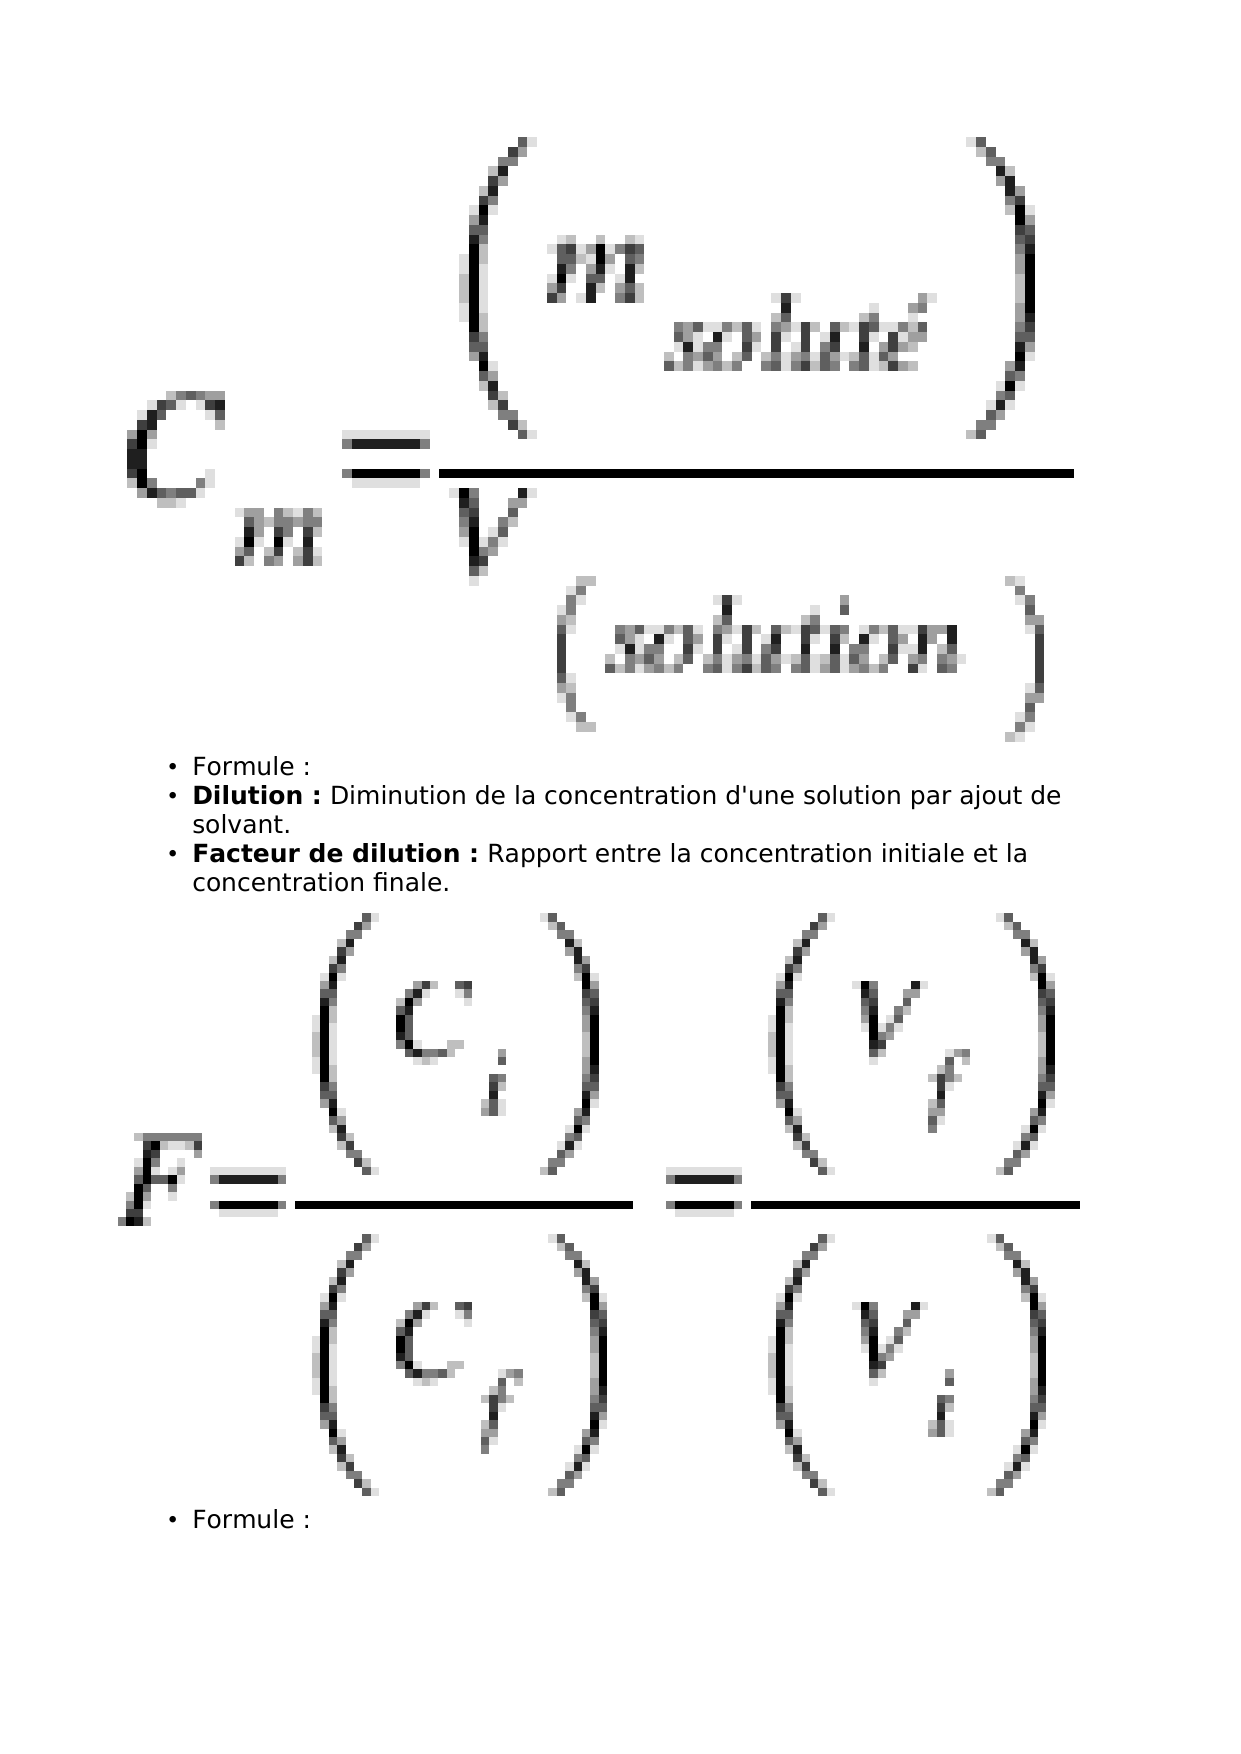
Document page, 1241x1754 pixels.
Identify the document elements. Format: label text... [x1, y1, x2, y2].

list Formule : [177, 1505, 1122, 1534]
list Formule : [177, 752, 1122, 781]
picture [118, 897, 1123, 1505]
picture [118, 118, 1123, 752]
list Facteur de dilution : Rapport entre la concentration initiale et la concentration finale. [177, 839, 1122, 897]
list Dilution : Diminution de la concentration d'une solution par ajout de solvant. [177, 781, 1122, 839]
